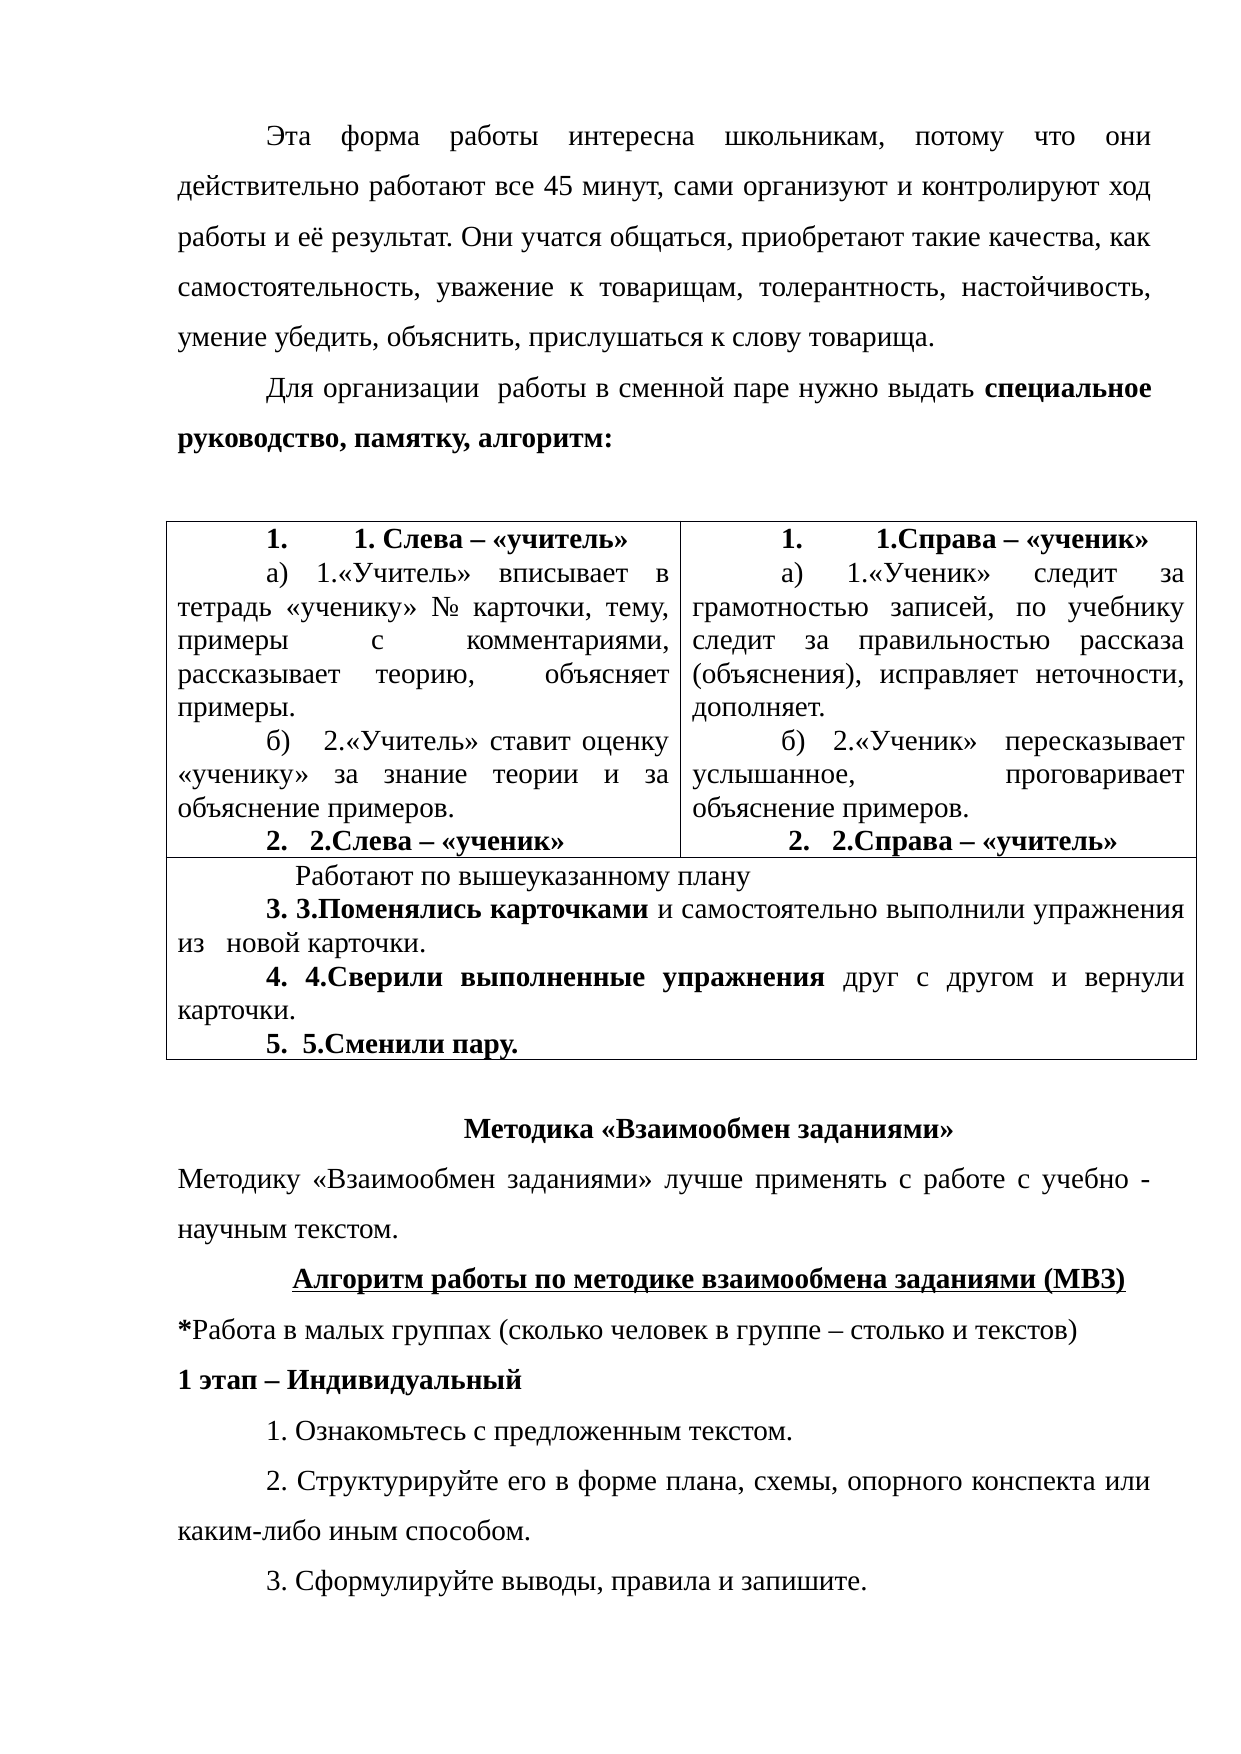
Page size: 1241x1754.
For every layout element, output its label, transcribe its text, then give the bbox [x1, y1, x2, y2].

text 2. Структурируйте его в форме плана, схемы, опорного конспекта или каким-либо иным способом. [177, 1463, 1152, 1547]
table_header 1. 1.Справа – «ученик» а) 1.«Ученик» следит за грамотностью записей, по учебнику следит за правильностью рассказа (объяснения), исправляет неточности, дополняет. б) 2.«Ученик» пересказывает услышанное, проговаривает объяснение примеров. 2. 2.Справа – «учитель» [681, 522, 1196, 857]
table_header 1. 1. Слева – «учитель» а) 1.«Учитель» вписывает в тетрадь «ученику» № карточки, тему, примеры с комментариями, рассказывает теорию, объясняет примеры. б) 2.«Учитель» ставит оценку «ученику» за знание теории и за объяснение примеров. 2. 2.Слева – «ученик» [167, 522, 680, 857]
text 1 этап – Индивидуальный [177, 1362, 1152, 1396]
text Методика «Взаимообмен заданиями» [177, 1111, 1152, 1144]
table_cell Работают по вышеуказанному плану 3. 3.Поменялись карточками и самостоятельно выполнили упражнения из новой карточки. 4. 4.Сверили выполненные упражнения друг с другом и вернули карточки. 5. 5.Сменили пару. [167, 858, 1196, 1059]
list Эта форма работы интересна школьникам, потому что они действительно работают все 45 минут, сами организуют и контролируют ход работы и её результат. Они учатся общаться, приобретают такие качества, как самостоятельность, уважение к товарищам, толерантность, настойчивость, умение убедить, объяснить, прислушаться к слову товарища. [177, 118, 1152, 353]
text 3. Сформулируйте выводы, правила и запишите. [177, 1563, 1152, 1597]
text Алгоритм работы по методике взаимообмена заданиями (МВЗ) [177, 1262, 1152, 1295]
text *Работа в малых группах (сколько человек в группе – столько и текстов) [177, 1312, 1152, 1346]
list Для организации работы в сменной паре нужно выдать специальное руководство, памятку, алгоритм: [177, 370, 1152, 453]
text Методику «Взаимообмен заданиями» лучше применять с работе с учебно - научным текстом. [177, 1161, 1152, 1245]
text 1. Ознакомьтесь с предложенным текстом. [177, 1413, 1152, 1446]
